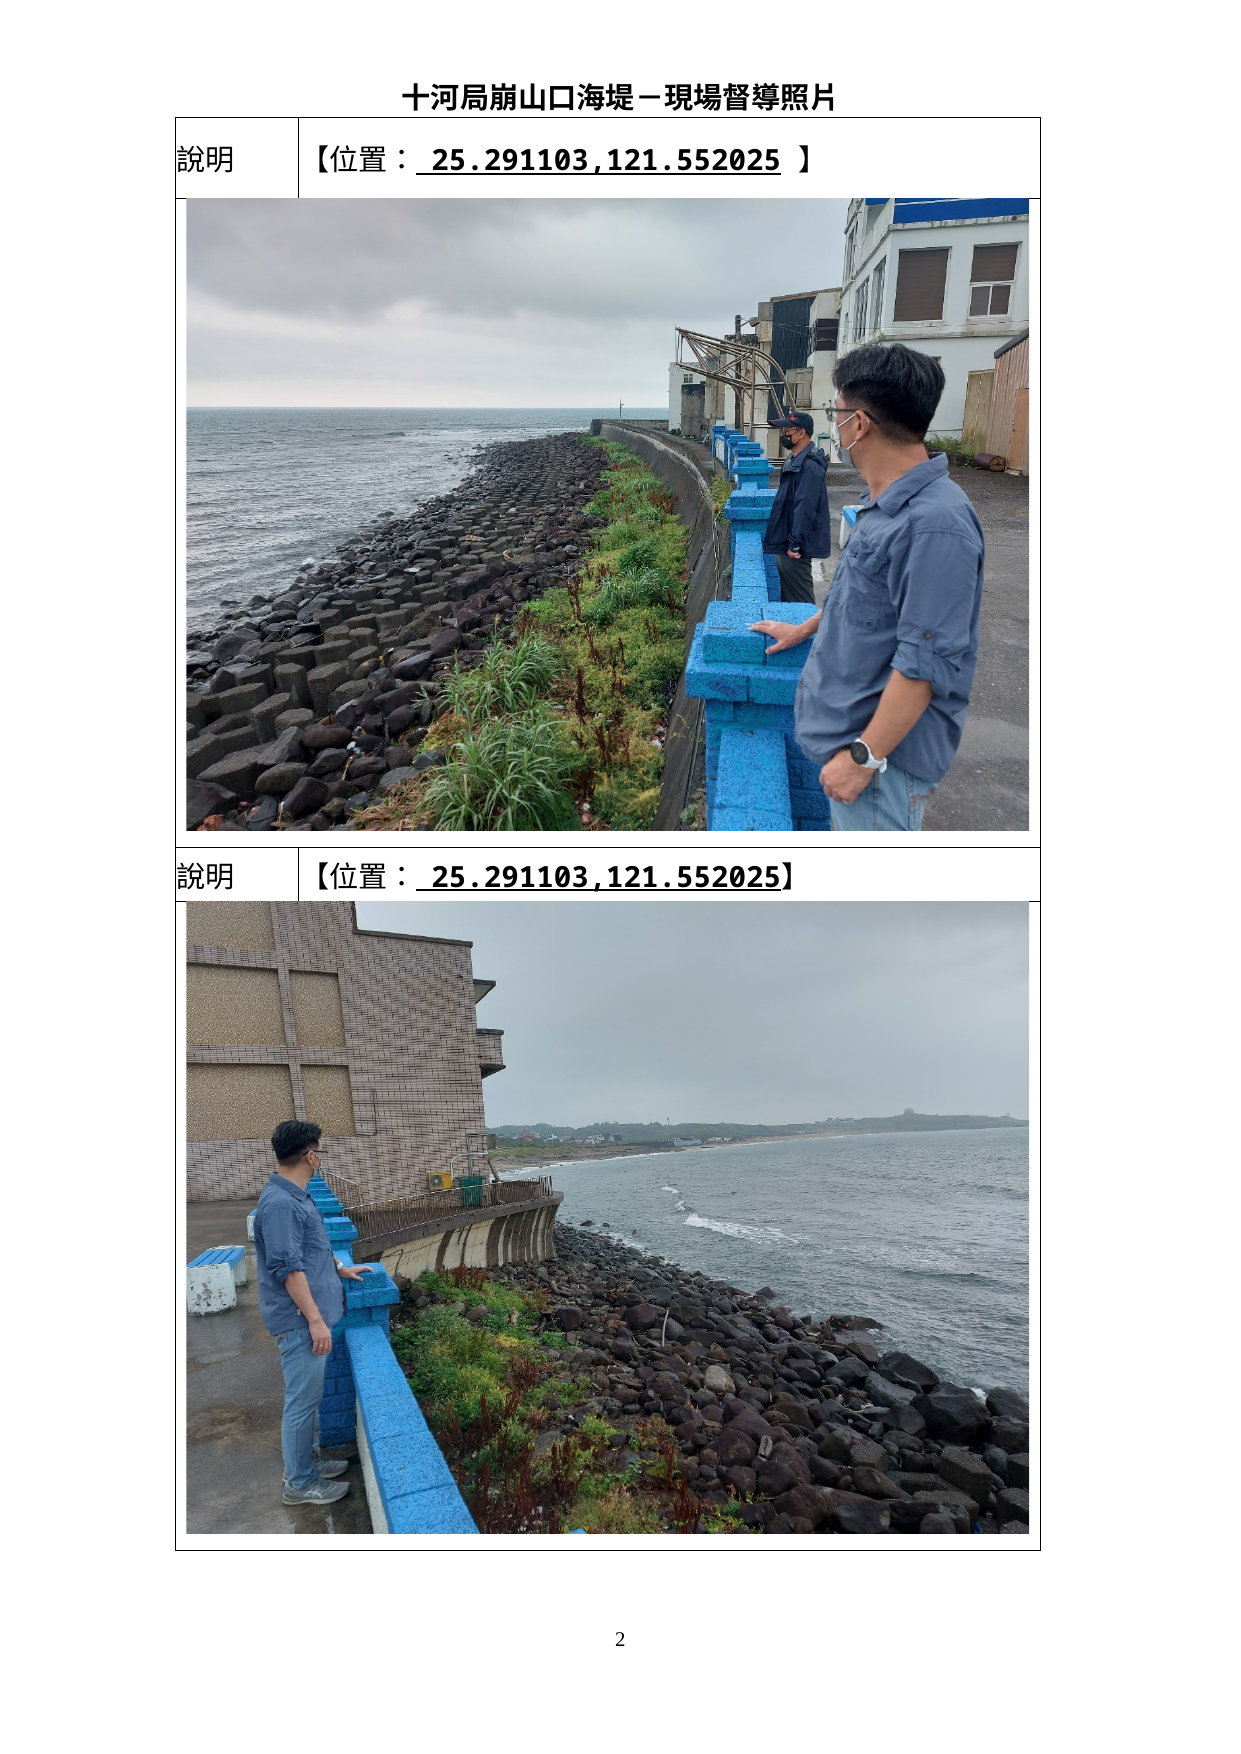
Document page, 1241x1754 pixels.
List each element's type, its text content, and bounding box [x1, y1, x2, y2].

picture [186, 901, 1030, 1534]
table_cell 說明 [176, 848, 298, 901]
table_cell [176, 199, 1040, 847]
table_cell 【位置： 25.291103,121.552025】 [299, 848, 1040, 901]
table_header 說明 [176, 118, 298, 197]
table_header 【位置： 25.291103,121.552025 】 [299, 118, 1040, 197]
picture [186, 198, 1030, 831]
table_cell [176, 902, 1040, 1550]
text 十河局崩山口海堤－現場督導照片 [187, 75, 1053, 117]
